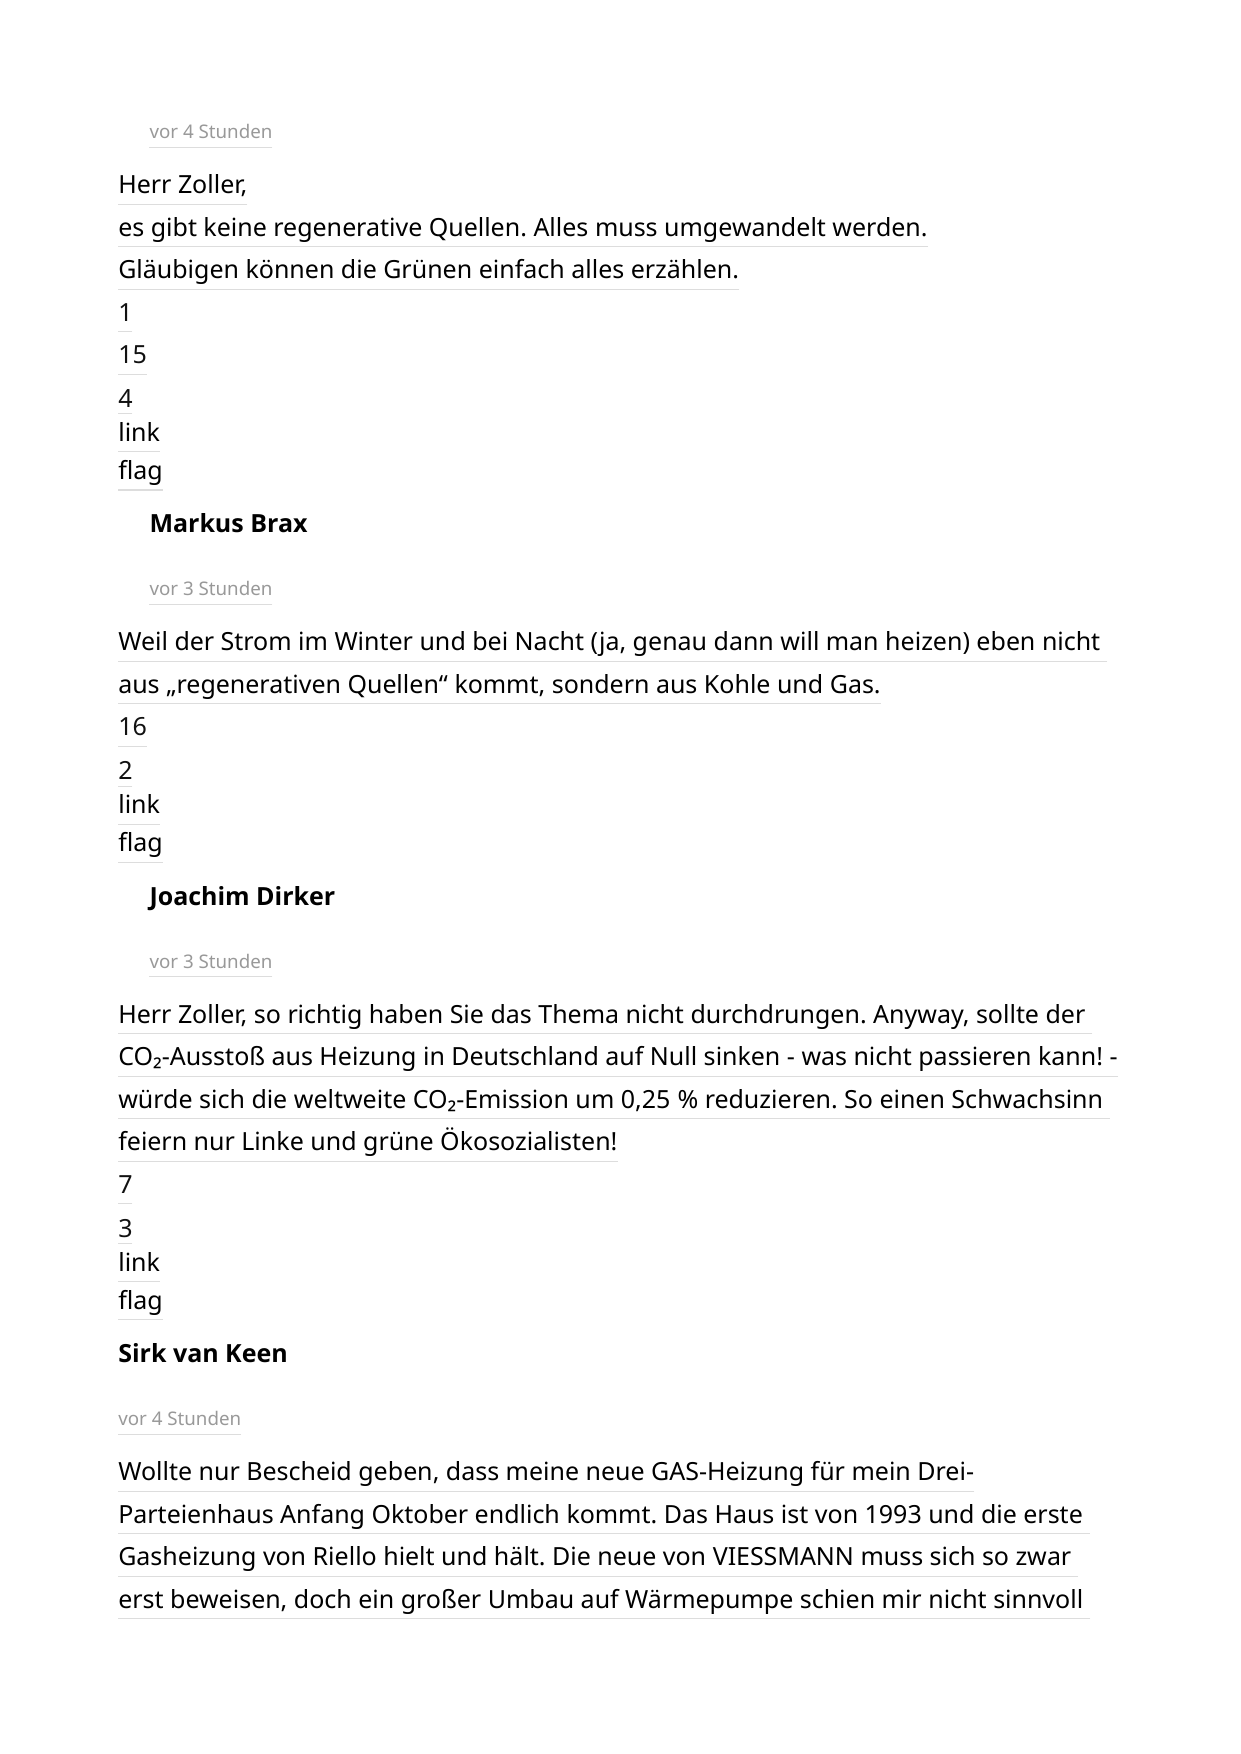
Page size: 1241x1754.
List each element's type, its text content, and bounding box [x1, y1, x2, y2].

text Joachim Dirker [149, 878, 1122, 913]
text Weil der Strom im Winter und bei Nacht (ja, genau dann will man heizen) eben nicht aus „regenerativen Quellen“ kommt, sondern aus Kohle und Gas. [118, 624, 1122, 704]
text 3 [118, 1209, 1122, 1244]
text 7 [118, 1166, 1122, 1204]
text link [118, 1244, 1122, 1282]
text vor 3 Stunden [149, 948, 1117, 977]
text 15 [118, 337, 1122, 375]
text vor 4 Stunden [149, 118, 1117, 148]
text Wollte nur Bescheid geben, dass meine neue GAS-Heizung für mein Drei-Parteienhaus Anfang Oktober endlich kommt. Das Haus ist von 1993 und die erste Gasheizung von Riello hielt und hält. Die neue von VIESSMANN muss sich so zwar erst beweisen, doch ein großer Umbau auf Wärmepumpe schien mir nicht sinnvoll [118, 1454, 1122, 1619]
text flag [118, 452, 1122, 491]
text Sirk van Keen [118, 1336, 1122, 1370]
text flag [118, 1282, 1122, 1320]
text 2 [118, 752, 1122, 787]
text link [118, 414, 1122, 452]
text flag [118, 825, 1122, 863]
text vor 4 Stunden [118, 1405, 1117, 1435]
text Herr Zoller, es gibt keine regenerative Quellen. Alles muss umgewandelt werden. Gläubigen können die Grünen einfach alles erzählen. [118, 167, 1122, 290]
text 4 [118, 379, 1122, 414]
text Markus Brax [149, 506, 1122, 540]
text 16 [118, 709, 1122, 747]
text vor 3 Stunden [149, 576, 1117, 605]
text Herr Zoller, so richtig haben Sie das Thema nicht durchdrungen. Anyway, sollte der CO₂-Ausstoß aus Heizung in Deutschland auf Null sinken - was nicht passieren kann! - würde sich die weltweite CO₂-Emission um 0,25 % reduzieren. So einen Schwachsinn feiern nur Linke und grüne Ökosozialisten! [118, 996, 1122, 1162]
text 1 [118, 294, 1122, 332]
text link [118, 787, 1122, 825]
